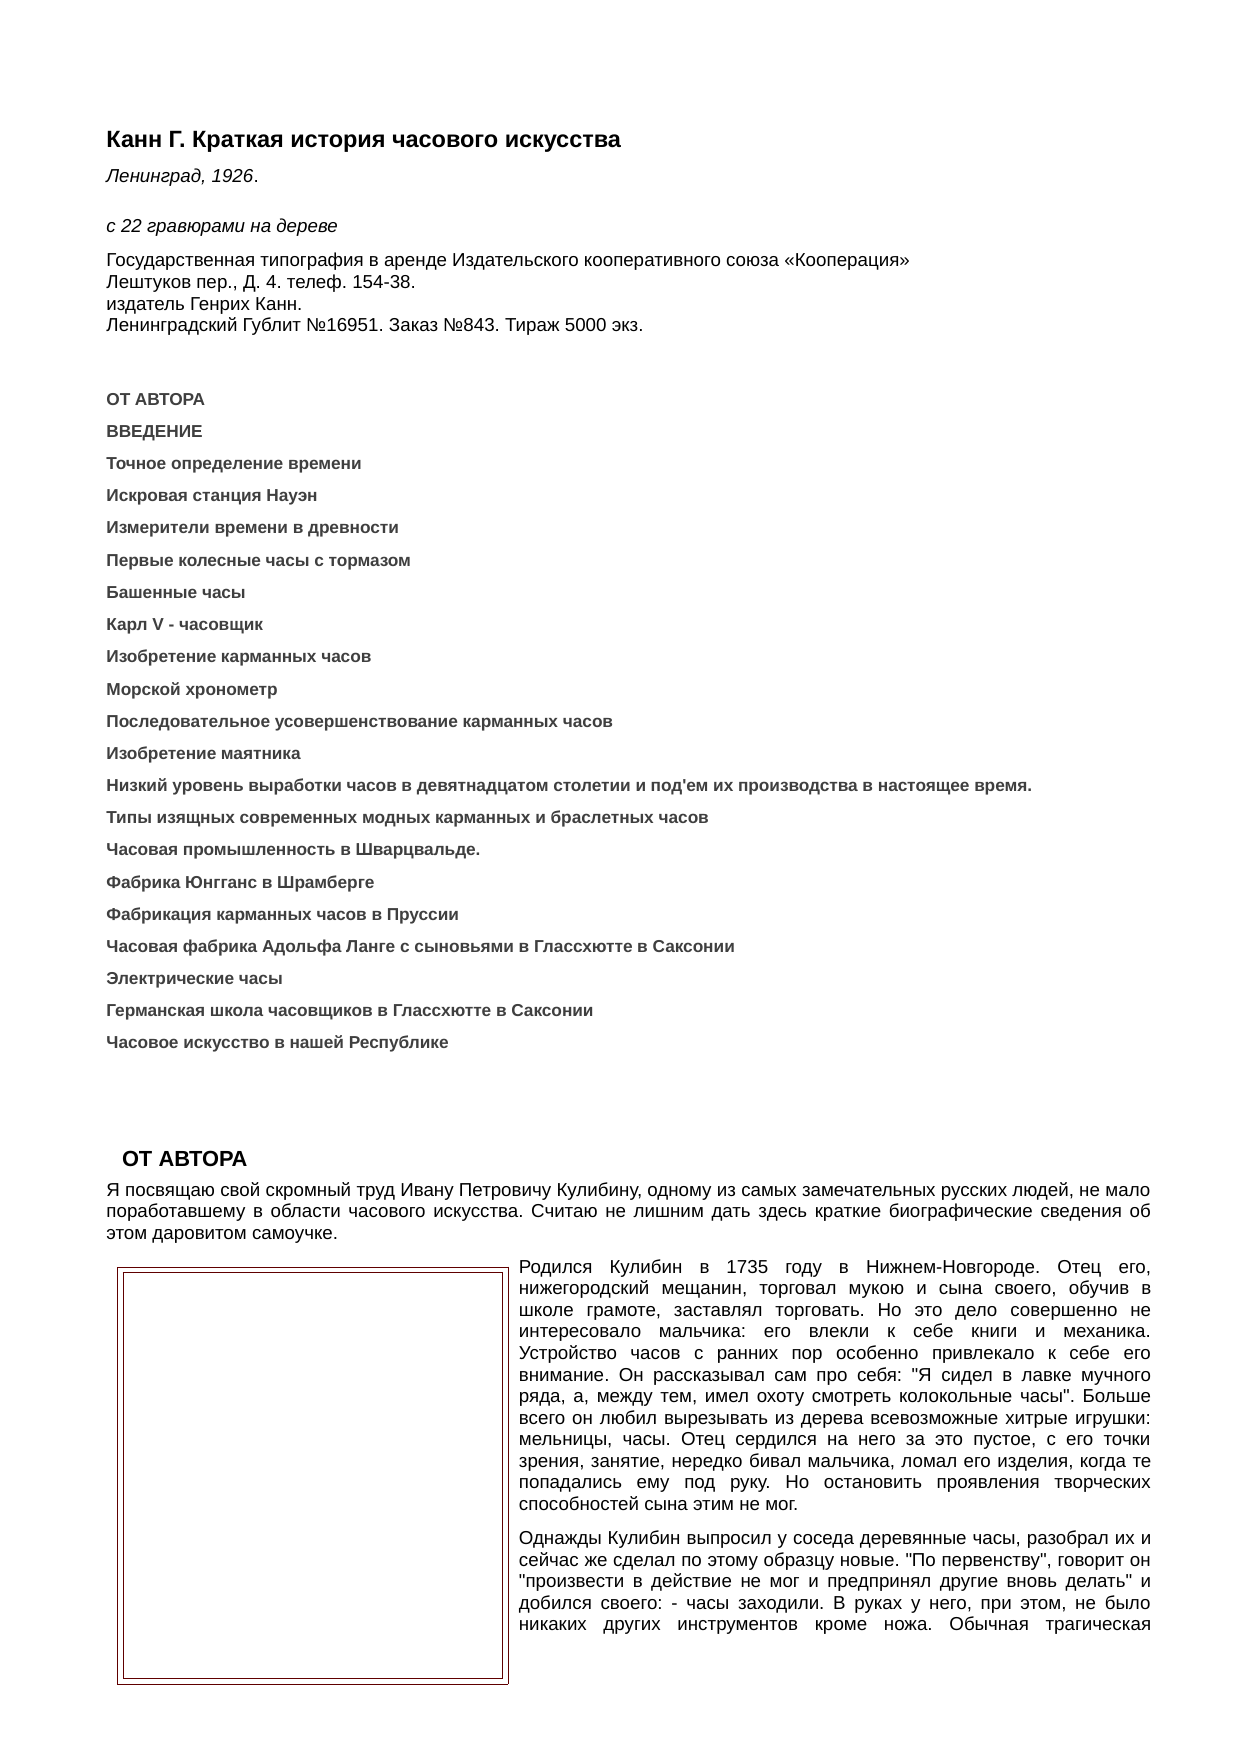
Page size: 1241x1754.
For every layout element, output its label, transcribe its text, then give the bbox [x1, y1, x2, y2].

text Морской хронометр [106, 679, 1152, 698]
text Государственная типография в аренде Издательского кооперативного союза «Кооперация» Лештуков пер., Д. 4. телеф. 154-38. издатель Генрих Канн. Ленинградский Гублит №16951. Заказ №843. Тираж 5000 экз. [106, 249, 1152, 335]
subtitle ОТ АВТОРА [122, 1145, 1152, 1171]
text Башенные часы [106, 582, 1152, 602]
text Фабрика Юнгганс в Шрамберге [106, 872, 1152, 892]
text Часовая промышленность в Шварцвальде. [106, 840, 1152, 859]
text Часовая фабрика Адольфа Ланге с сыновьями в Глассхютте в Саксонии [106, 936, 1152, 956]
text Низкий уровень выработки часов в девятнадцатом столетии и под'ем их производства в настоящее время. [106, 775, 1152, 795]
text Ленинград, 1926. [106, 165, 1152, 186]
text Я посвящаю свой скромный труд Ивану Петровичу Кулибину, одному из самых замечательных русских людей, не мало поработавшему в области часового искусства. Считаю не лишним дать здесь краткие биографические сведения об этом даровитом самоучке. [106, 1178, 1152, 1243]
text Искровая станция Науэн [106, 486, 1152, 505]
text Изобретение карманных часов [106, 647, 1152, 666]
text Электрические часы [106, 968, 1152, 988]
text Последовательное усовершенствование карманных часов [106, 711, 1152, 731]
text Измерители времени в древности [106, 518, 1152, 538]
text Типы изящных современных модных карманных и браслетных часов [106, 808, 1152, 827]
text Часовое искусство в нашей Республике [106, 1033, 1152, 1053]
text Родился Кулибин в 1735 году в Нижнем-Новгороде. Отец его, нижегородский мещанин, торговал мукою и сына своего, обучив в школе грамоте, заставлял торговать. Но это дело совершенно не интересовало мальчика: его влекли к себе книги и механика. Устройство часов с ранних пор особенно привлекало к себе его внимание. Он рассказывал сам про себя: "Я сидел в лавке мучного ряда, а, между тем, имел охоту смотреть колокольные часы". Больше всего он любил вырезывать из дерева всевозможные хитрые игрушки: мельницы, часы. Отец сердился на него за это пустое, с его точки зрения, занятие, нередко бивал мальчика, ломал его изделия, когда те попадались ему под руку. Но остановить проявления творческих способностей сына этим не мог. [106, 1256, 1152, 1514]
text с 22 гравюрами на дереве [106, 215, 1152, 237]
text Фабрикация карманных часов в Пруссии [106, 904, 1152, 924]
text Германская школа часовщиков в Глассхютте в Саксонии [106, 1001, 1152, 1020]
text [124, 1527, 502, 1635]
subtitle Канн Г. Краткая история часового искусства [106, 125, 1152, 152]
text ВВЕДЕНИЕ [106, 421, 1152, 441]
text ОТ АВТОРА [106, 389, 1152, 409]
text Изобретение маятника [106, 743, 1152, 763]
text Точное определение времени [106, 453, 1152, 473]
text Однажды Кулибин выпросил у соседа деревянные часы, разобрал их и сейчас же сделал по этому образцу новые. "По первенству", говорит он "произвести в действие не мог и предпринял другие вновь делать" и добился своего: - часы заходили. В руках у него, при этом, не было никаких других инструментов кроме ножа. Обычная трагическая [509, 1527, 1152, 1635]
text Карл V - часовщик [106, 614, 1152, 634]
text [118, 1268, 508, 1684]
text Первые колесные часы с тормазом [106, 550, 1152, 570]
